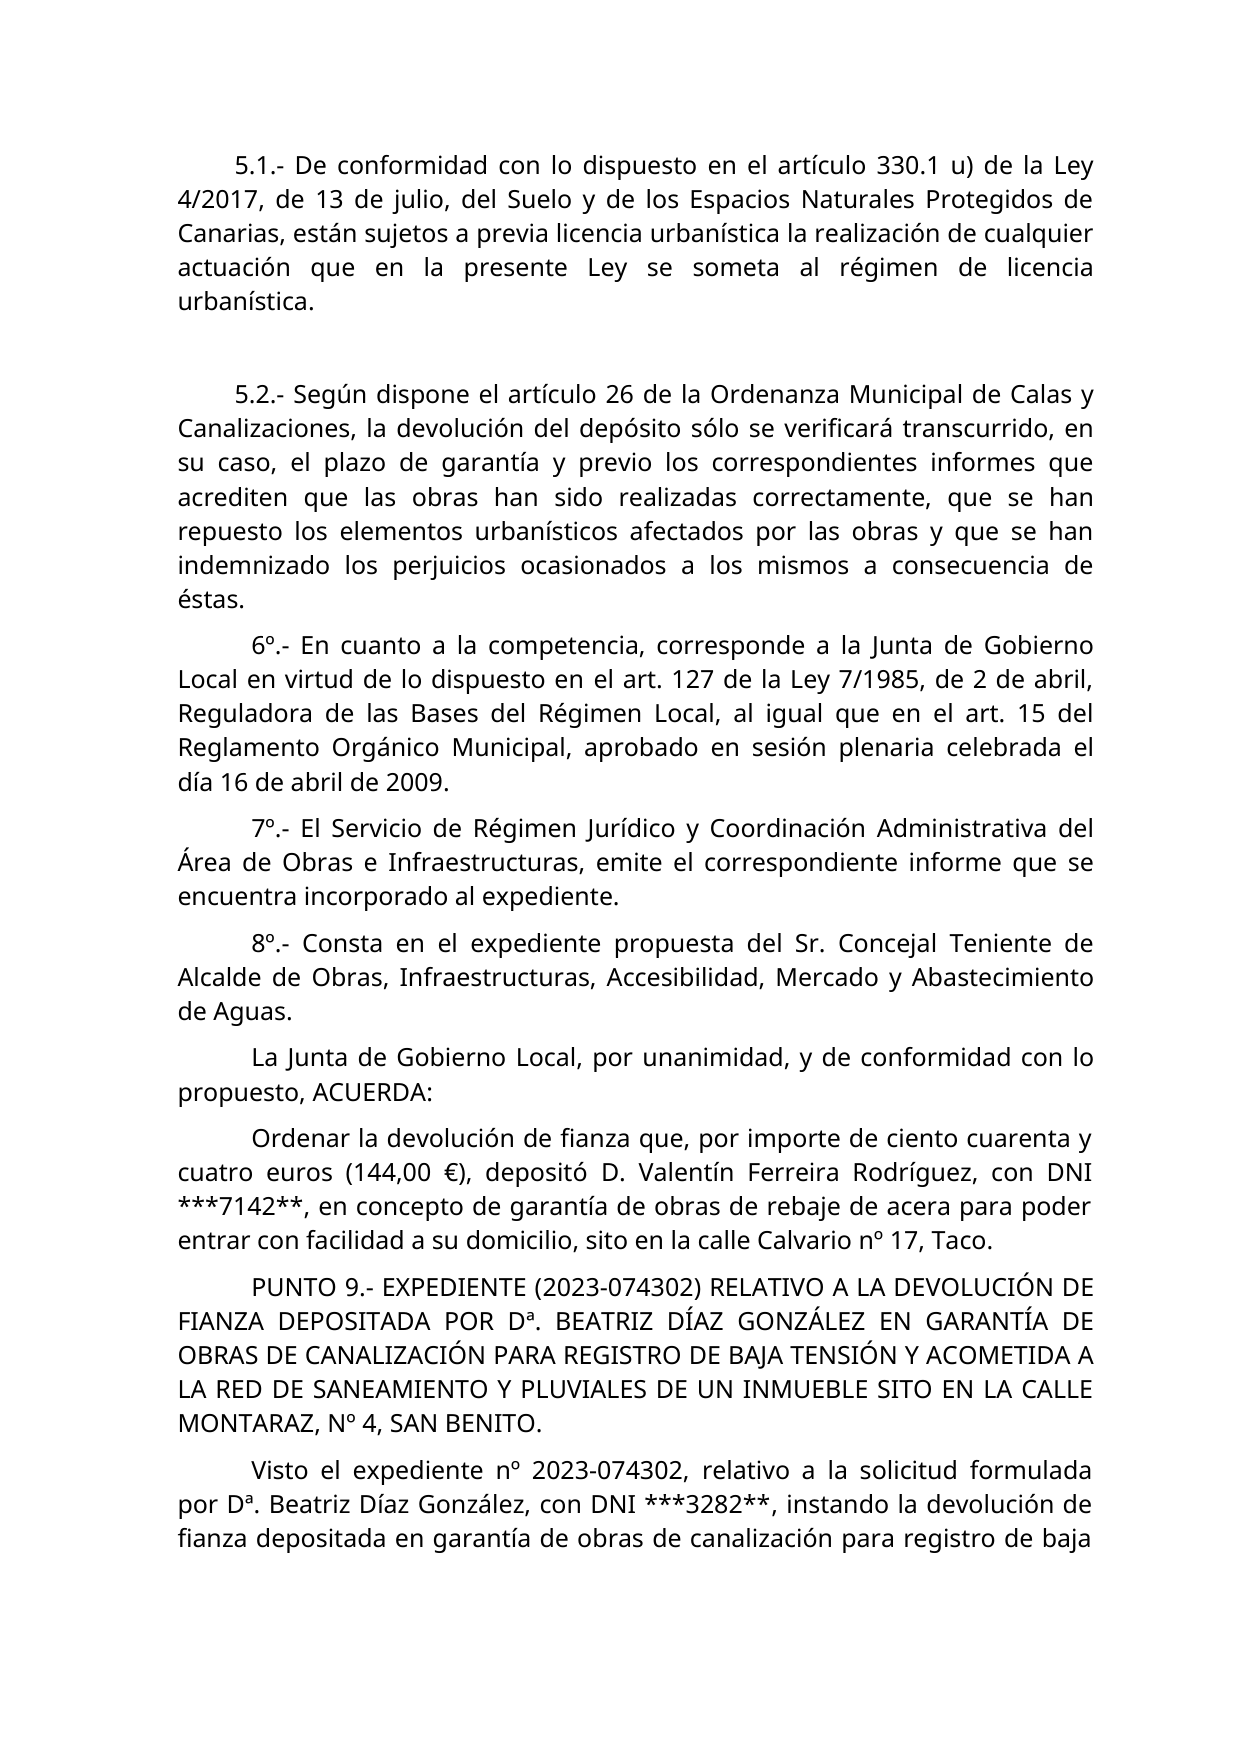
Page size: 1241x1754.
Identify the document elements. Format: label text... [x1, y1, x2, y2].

text Visto el expediente nº 2023-074302, relativo a la solicitud formulada por Dª. Beatriz Díaz González, con DNI ***3282**, instando la devolución de fianza depositada en garantía de obras de canalización para registro de baja [177, 1452, 1093, 1554]
text La Junta de Gobierno Local, por unanimidad, y de conformidad con lo propuesto, ACUERDA: [177, 1040, 1095, 1108]
text Ordenar la devolución de fianza que, por importe de ciento cuarenta y cuatro euros (144,00 €), depositó D. Valentín Ferreira Rodríguez, con DNI ***7142**, en concepto de garantía de obras de rebaje de acera para poder entrar con facilidad a su domicilio, sito en la calle Calvario nº 17, Taco. [177, 1121, 1093, 1257]
text PUNTO 9.- EXPEDIENTE (2023-074302) RELATIVO A LA DEVOLUCIÓN DE FIANZA DEPOSITADA POR Dª. BEATRIZ DÍAZ GONZÁLEZ EN GARANTÍA DE OBRAS DE CANALIZACIÓN PARA REGISTRO DE BAJA TENSIÓN Y ACOMETIDA A LA RED DE SANEAMIENTO Y PLUVIALES DE UN INMUEBLE SITO EN LA CALLE MONTARAZ, Nº 4, SAN BENITO. [177, 1269, 1095, 1440]
text 5.2.- Según dispone el artículo 26 de la Ordenanza Municipal de Calas y Canalizaciones, la devolución del depósito sólo se verificará transcurrido, en su caso, el plazo de garantía y previo los correspondientes informes que acrediten que las obras han sido realizadas correctamente, que se han repuesto los elementos urbanísticos afectados por las obras y que se han indemnizado los perjuicios ocasionados a los mismos a consecuencia de éstas. [177, 377, 1095, 615]
text 8º.- Consta en el expediente propuesta del Sr. Concejal Teniente de Alcalde de Obras, Infraestructuras, Accesibilidad, Mercado y Abastecimiento de Aguas. [177, 925, 1095, 1028]
text 6º.- En cuanto a la competencia, corresponde a la Junta de Gobierno Local en virtud de lo dispuesto en el art. 127 de la Ley 7/1985, de 2 de abril, Reguladora de las Bases del Régimen Local, al igual que en el art. 15 del Reglamento Orgánico Municipal, aprobado en sesión plenaria celebrada el día 16 de abril de 2009. [177, 628, 1095, 798]
text 7º.- El Servicio de Régimen Jurídico y Coordinación Administrativa del Área de Obras e Infraestructuras, emite el correspondiente informe que se encuentra incorporado al expediente. [177, 811, 1095, 913]
text 5.1.- De conformidad con lo dispuesto en el artículo 330.1 u) de la Ley 4/2017, de 13 de julio, del Suelo y de los Espacios Naturales Protegidos de Canarias, están sujetos a previa licencia urbanística la realización de cualquier actuación que en la presente Ley se someta al régimen de licencia urbanística. [177, 148, 1095, 318]
